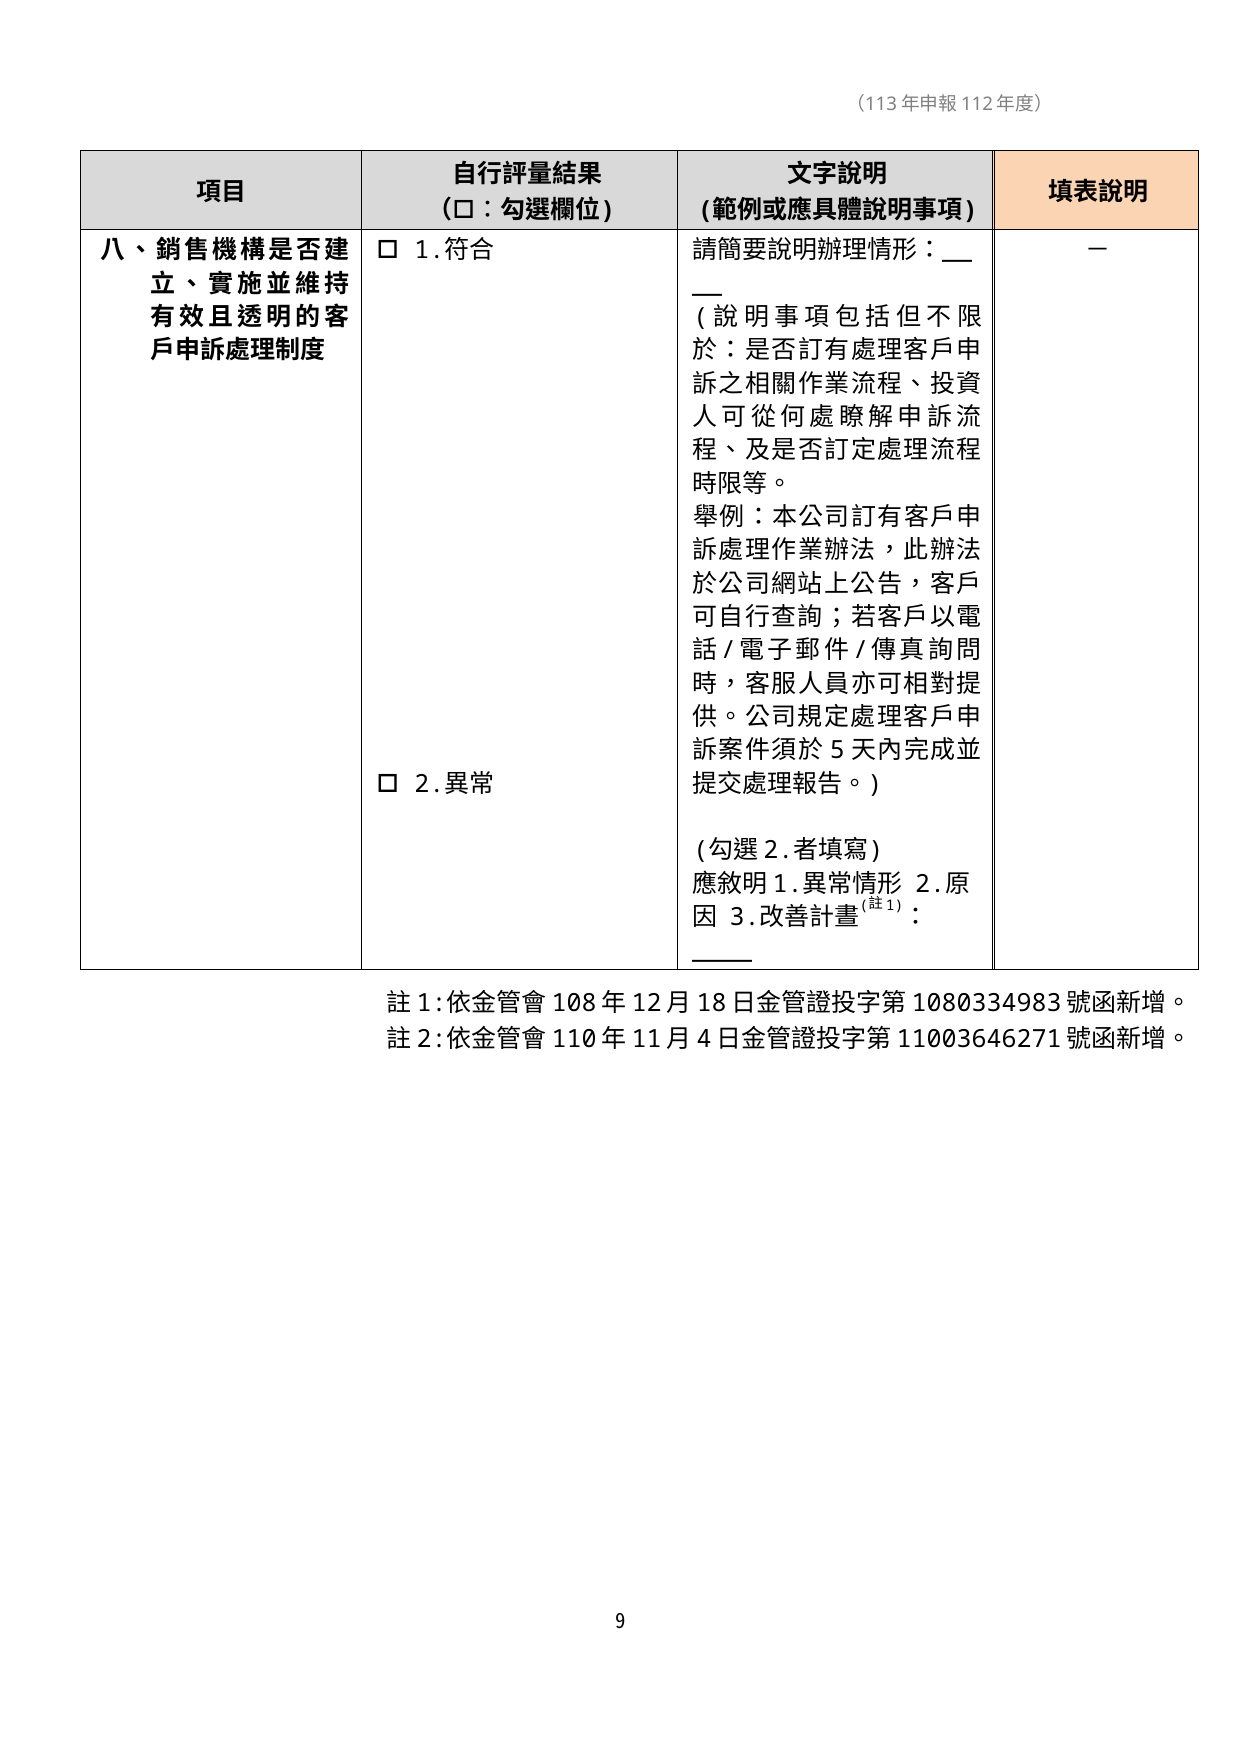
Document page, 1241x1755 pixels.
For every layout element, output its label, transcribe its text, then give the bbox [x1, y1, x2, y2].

table_cell  1.符合  2.異常 [362, 230, 677, 968]
table_cell 請簡要說明辦理情形：____ (說明事項包括但不限於：是否訂有處理客戶申訴之相關作業流程、投資人可從何處瞭解申訴流程、及是否訂定處理流程時限等。 舉例：本公司訂有客戶申訴處理作業辦法，此辦法於公司網站上公告，客戶可自行查詢；若客戶以電話/電子郵件/傳真詢問時，客服人員亦可相對提供。公司規定處理客戶申訴案件須於5天內完成並提交處理報告。) (勾選2.者填寫) 應敘明1.異常情形 2.原因 3.改善計晝(註1)：____ [678, 230, 992, 968]
table_header 填表說明 [995, 151, 1198, 229]
table_cell － [995, 230, 1198, 968]
table_cell 八、銷售機構是否建立、實施並維持有效且透明的客戶申訴處理制度 [81, 230, 361, 968]
table_header 文字說明 (範例或應具體說明事項) [678, 151, 992, 229]
table_header 自行評量結果 （：勾選欄位) [362, 151, 677, 229]
text 註2:依金管會110年11月4日金管證投字第11003646271號函新增。 [69, 1018, 1191, 1054]
text 註1:依金管會108年12月18日金管證投字第1080334983號函新增。 [69, 982, 1191, 1018]
table_header 項目 [81, 151, 361, 229]
